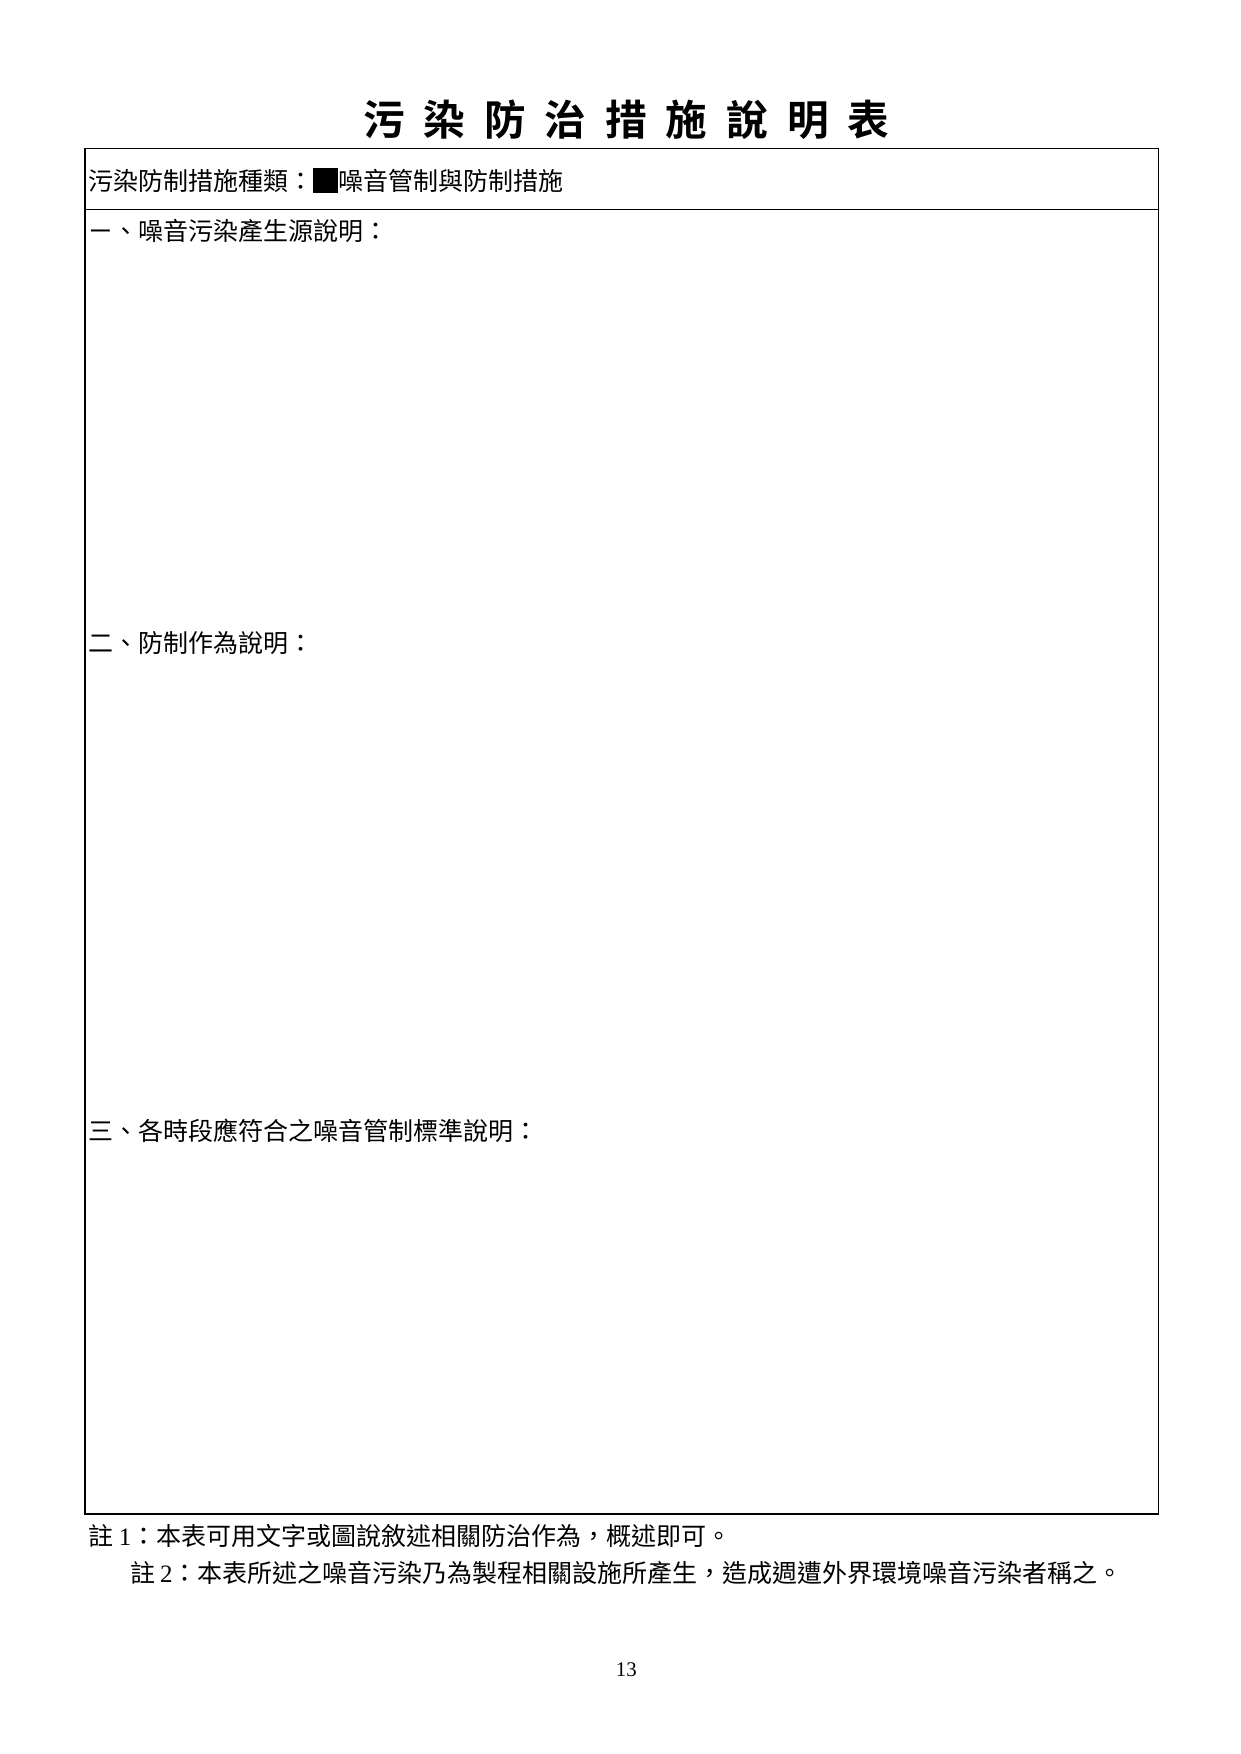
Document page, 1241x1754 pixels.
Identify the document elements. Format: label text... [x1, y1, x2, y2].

text 註2：本表所述之噪音污染乃為製程相關設施所產生，造成週遭外界環境噪音污染者稱之。 [89, 1552, 1163, 1590]
text 註1：本表可用文字或圖說敘述相關防治作為，概述即可。 [89, 1515, 1163, 1552]
table_header 污染防制措施種類：█噪音管制與防制措施 [86, 149, 1158, 209]
table_cell ㄧ、噪音污染產生源說明： 二、防制作為說明： 三、各時段應符合之噪音管制標準說明： [86, 210, 1158, 1513]
text 污 染 防 治 措 施 說 明 表 [89, 87, 1163, 148]
